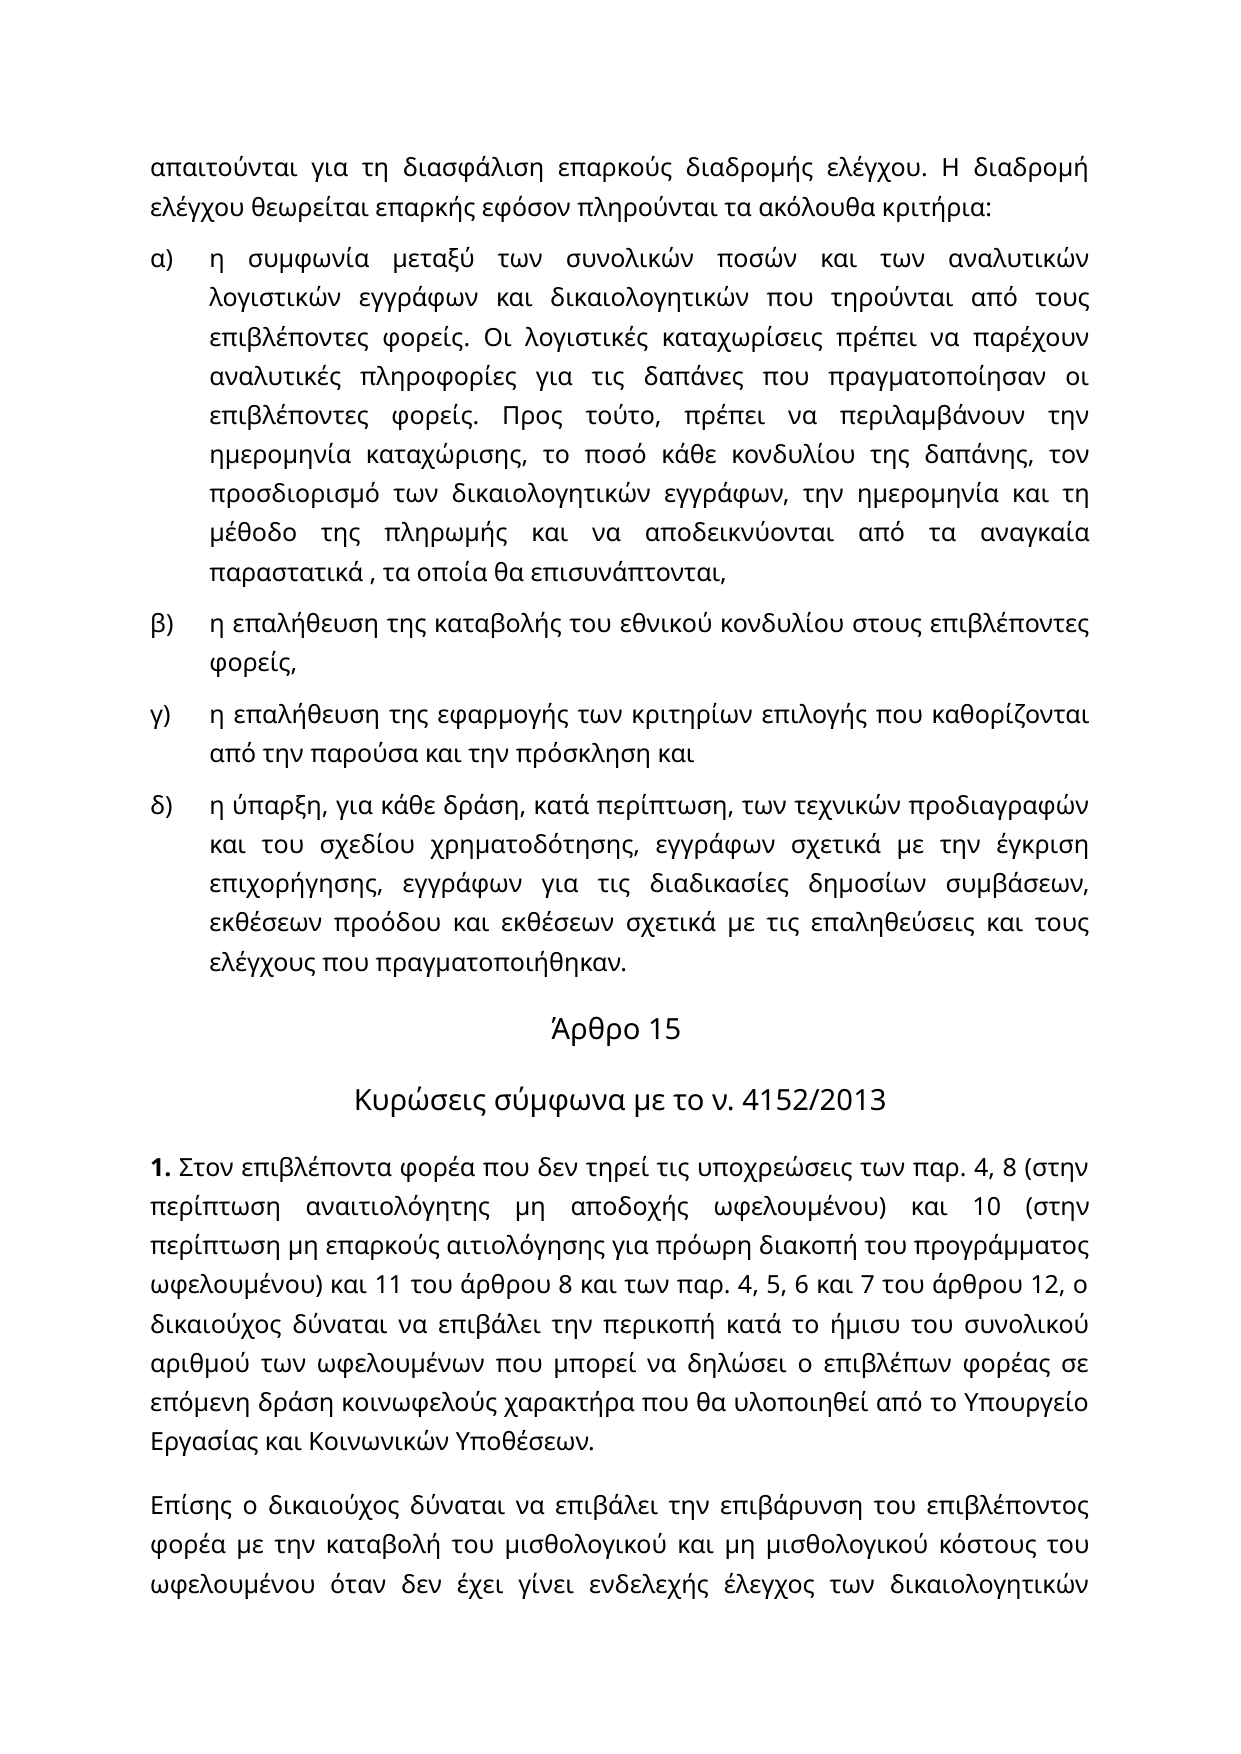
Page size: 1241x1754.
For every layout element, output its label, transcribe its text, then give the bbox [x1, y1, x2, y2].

list δ) η ύπαρξη, για κάθε δράση, κατά περίπτωση, των τεχνικών προδιαγραφών και του σχεδίου χρηματοδότησης, εγγράφων σχετικά με την έγκριση επιχορήγησης, εγγράφων για τις διαδικασίες δημοσίων συμβάσεων, εκθέσεων προόδου και εκθέσεων σχετικά με τις επαληθεύσεις και τους ελέγχους που πραγματοποιήθηκαν. [150, 787, 1090, 978]
text Επίσης ο δικαιούχος δύναται να επιβάλει την επιβάρυνση του επιβλέποντος φορέα με την καταβολή του μισθολογικού και μη μισθολογικού κόστους του ωφελουμένου όταν δεν έχει γίνει ενδελεχής έλεγχος των δικαιολογητικών [150, 1488, 1090, 1600]
text 1. Στον επιβλέποντα φορέα που δεν τηρεί τις υποχρεώσεις των παρ. 4, 8 (στην περίπτωση αναιτιολόγητης μη αποδοχής ωφελουμένου) και 10 (στην περίπτωση μη επαρκούς αιτιολόγησης για πρόωρη διακοπή του προγράμματος ωφελουμένου) και 11 του άρθρου 8 και των παρ. 4, 5, 6 και 7 του άρθρου 12, ο δικαιούχος δύναται να επιβάλει την περικοπή κατά το ήμισυ του συνολικού αριθμού των ωφελουμένων που μπορεί να δηλώσει ο επιβλέπων φορέας σε επόμενη δράση κοινωφελούς χαρακτήρα που θα υλοποιηθεί από το Υπουργείο Εργασίας και Κοινωνικών Υποθέσεων. [150, 1149, 1090, 1458]
subtitle Κυρώσεις σύμφωνα με το ν. 4152/2013 [150, 1079, 1090, 1119]
subtitle Άρθρο 15 [150, 1008, 1090, 1048]
list β) η επαλήθευση της καταβολής του εθνικού κονδυλίου στους επιβλέποντες φορείς, [150, 606, 1090, 679]
text απαιτούνται για τη διασφάλιση επαρκούς διαδρομής ελέγχου. Η διαδρομή ελέγχου θεωρείται επαρκής εφόσον πληρούνται τα ακόλουθα κριτήρια: [150, 150, 1090, 223]
list α) η συμφωνία μεταξύ των συνολικών ποσών και των αναλυτικών λογιστικών εγγράφων και δικαιολογητικών που τηρούνται από τους επιβλέποντες φορείς. Οι λογιστικές καταχωρίσεις πρέπει να παρέχουν αναλυτικές πληροφορίες για τις δαπάνες που πραγματοποίησαν οι επιβλέποντες φορείς. Προς τούτο, πρέπει να περιλαμβάνουν την ημερομηνία καταχώρισης, το ποσό κάθε κονδυλίου της δαπάνης, τον προσδιορισμό των δικαιολογητικών εγγράφων, την ημερομηνία και τη μέθοδο της πληρωμής και να αποδεικνύονται από τα αναγκαία παραστατικά , τα οποία θα επισυνάπτονται, [150, 241, 1090, 588]
list γ) η επαλήθευση της εφαρμογής των κριτηρίων επιλογής που καθορίζονται από την παρούσα και την πρόσκληση και [150, 697, 1090, 770]
